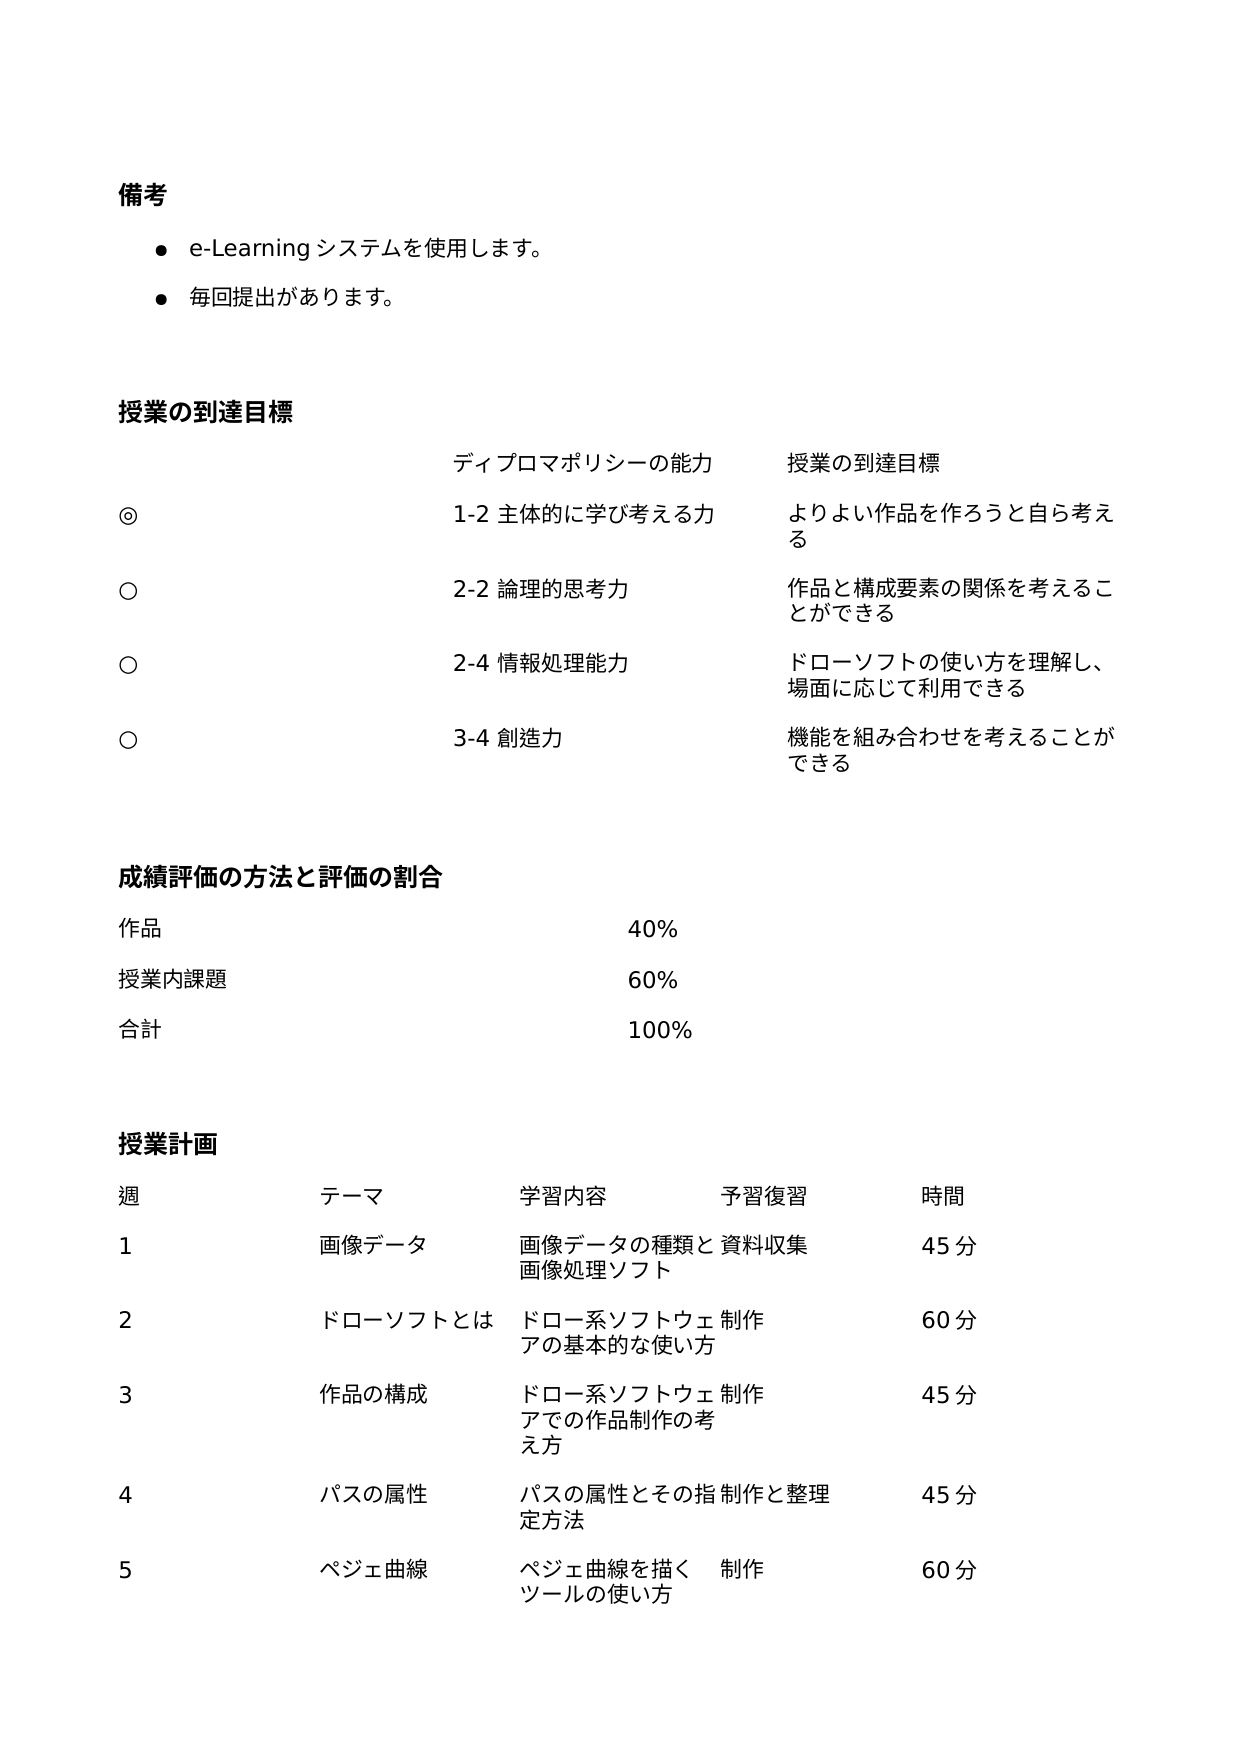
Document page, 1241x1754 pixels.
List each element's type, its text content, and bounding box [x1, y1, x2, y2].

table_header 授業の到達目標 [787, 439, 1122, 489]
table_cell 45分 [921, 1221, 1122, 1296]
table_cell 画像データ [319, 1221, 519, 1296]
table_cell 100% [620, 1005, 1122, 1055]
table_cell ドロー系ソフトウェアの基本的な使い方 [520, 1296, 720, 1371]
table_cell 60分 [921, 1296, 1122, 1371]
list 毎回提出があります。 [153, 285, 1122, 311]
table_cell 2-4 情報処理能力 [453, 639, 787, 713]
table_cell ◎ [118, 490, 453, 564]
subtitle 授業の到達目標 [118, 398, 1122, 427]
table_header 作品 [118, 905, 620, 955]
list e-Learningシステムを使用します。 [153, 235, 1122, 262]
table_cell ○ [118, 564, 453, 639]
table_cell 作品と構成要素の関係を考えることができる [787, 564, 1122, 639]
table_cell 画像データの種類と画像処理ソフト [520, 1221, 720, 1296]
table_cell ペジェ曲線 [319, 1545, 519, 1620]
table_header 40% [620, 905, 1122, 955]
table_cell 3-4 創造力 [453, 713, 787, 788]
table_header 週 [118, 1172, 319, 1221]
table_cell 制作 [720, 1545, 921, 1620]
table_header ディプロマポリシーの能力 [453, 439, 787, 489]
table_cell ドローソフトの使い方を理解し、場面に応じて利用できる [787, 639, 1122, 713]
table_cell 60% [620, 955, 1122, 1005]
table_cell ドローソフトとは [319, 1296, 519, 1371]
table_cell 1-2 主体的に学び考える力 [453, 490, 787, 564]
table_cell 作品の構成 [319, 1371, 519, 1471]
table_cell 5 [118, 1545, 319, 1620]
table_cell 2 [118, 1296, 319, 1371]
table_header テーマ [319, 1172, 519, 1221]
table_cell ドロー系ソフトウェアでの作品制作の考え方 [520, 1371, 720, 1471]
table_cell 機能を組み合わせを考えることができる [787, 713, 1122, 788]
subtitle 成績評価の方法と評価の割合 [118, 863, 1122, 892]
table_cell ○ [118, 713, 453, 788]
table_header [118, 439, 453, 489]
table_header 学習内容 [520, 1172, 720, 1221]
table_header 時間 [921, 1172, 1122, 1221]
table_cell 45分 [921, 1471, 1122, 1545]
table_cell ○ [118, 639, 453, 713]
table_cell 制作 [720, 1296, 921, 1371]
table_cell 授業内課題 [118, 955, 620, 1005]
table_cell ペジェ曲線を描くツールの使い方 [520, 1545, 720, 1620]
table_cell 制作と整理 [720, 1471, 921, 1545]
table_cell 合計 [118, 1005, 620, 1055]
table_header 予習復習 [720, 1172, 921, 1221]
table_cell 1 [118, 1221, 319, 1296]
table_cell 2-2 論理的思考力 [453, 564, 787, 639]
table_cell パスの属性とその指定方法 [520, 1471, 720, 1545]
table_cell よりよい作品を作ろうと自ら考える [787, 490, 1122, 564]
table_cell 資料収集 [720, 1221, 921, 1296]
table_cell 60分 [921, 1545, 1122, 1620]
table_cell 制作 [720, 1371, 921, 1471]
subtitle 備考 [118, 182, 1122, 211]
table_cell パスの属性 [319, 1471, 519, 1545]
table_cell 4 [118, 1471, 319, 1545]
table_cell 3 [118, 1371, 319, 1471]
table_cell 45分 [921, 1371, 1122, 1471]
subtitle 授業計画 [118, 1131, 1122, 1160]
